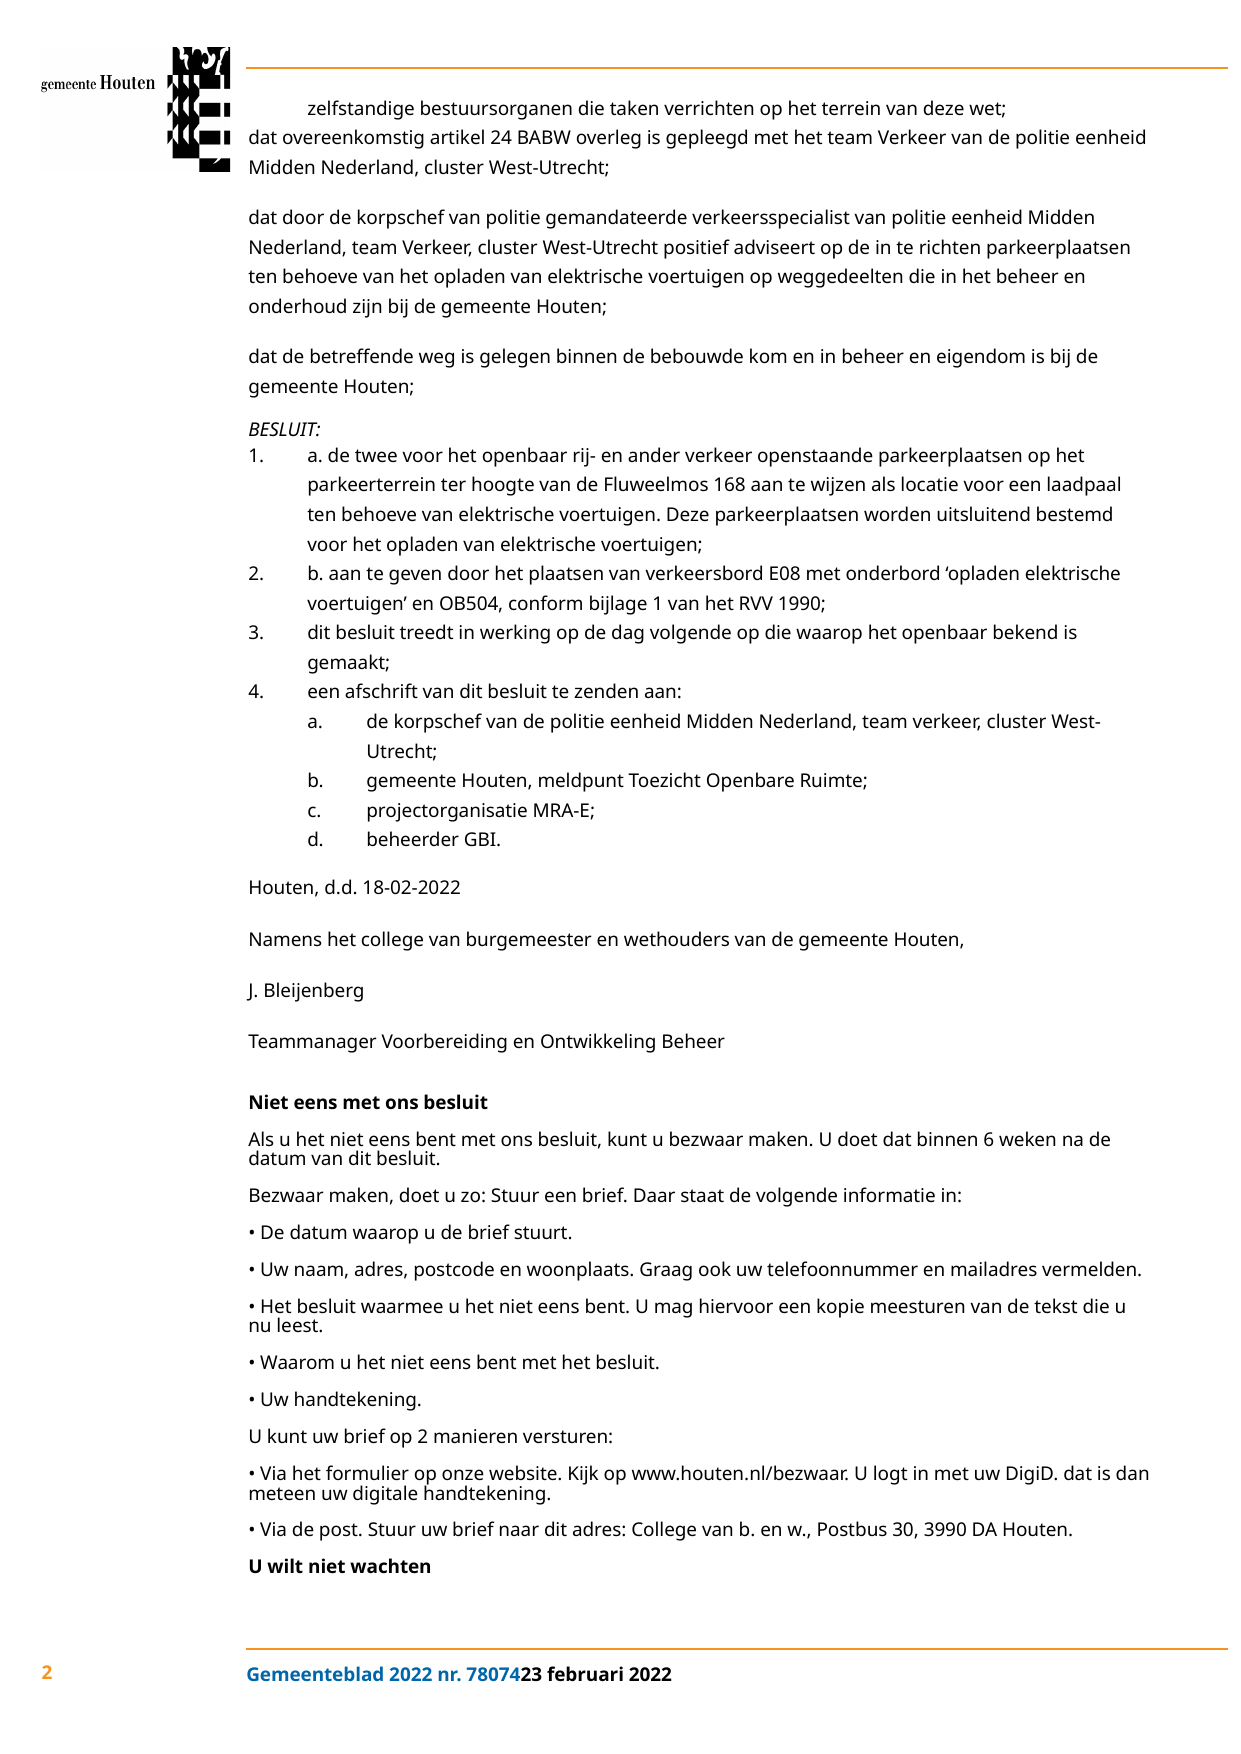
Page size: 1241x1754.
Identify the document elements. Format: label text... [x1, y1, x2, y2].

text • Het besluit waarmee u het niet eens bent. U mag hiervoor een kopie meesturen van de tekst die u nu leest. [248, 1298, 1152, 1337]
text dat door de korpschef van politie gemandateerde verkeersspecialist van politie eenheid Midden Nederland, team Verkeer, cluster West-Utrecht positief adviseert op de in te richten parkeerplaatsen ten behoeve van het opladen van elektrische voertuigen op weggedeelten die in het beheer en onderhoud zijn bij de gemeente Houten; [248, 204, 1152, 319]
text Bezwaar maken, doet u zo: Stuur een brief. Daar staat de volgende informatie in: [248, 1187, 1152, 1206]
text BESLUIT: [248, 416, 1152, 442]
list gemeente Houten, meldpunt Toezicht Openbare Ruimte; [307, 767, 1152, 793]
list a. de twee voor het openbaar rij- en ander verkeer openstaande parkeerplaatsen op het parkeerterrein ter hoogte van de Fluweelmos 168 aan te wijzen als locatie voor een laadpaal ten behoeve van elektrische voertuigen. Deze parkeerplaatsen worden uitsluitend bestemd voor het opladen van elektrische voertuigen; [248, 442, 1152, 556]
text • Via het formulier op onze website. Kijk op www.houten.nl/bezwaar. U logt in met uw DigiD. dat is dan meteen uw digitale handtekening. [248, 1465, 1152, 1504]
list projectorganisatie MRA-E; [307, 797, 1152, 823]
text J. Bleijenberg [248, 977, 1152, 1003]
list zelfstandige bestuursorganen die taken verrichten op het terrein van deze wet; [248, 95, 1152, 121]
list b. aan te geven door het plaatsen van verkeersbord E08 met onderbord ‘opladen elektrische voertuigen’ en OB504, conform bijlage 1 van het RVV 1990; [248, 560, 1152, 616]
picture [41, 47, 231, 172]
text dat overeenkomstig artikel 24 BABW overleg is gepleegd met het team Verkeer van de politie eenheid Midden Nederland, cluster West-Utrecht; [248, 124, 1152, 180]
text • De datum waarop u de brief stuurt. [248, 1224, 1152, 1243]
text • Via de post. Stuur uw brief naar dit adres: College van b. en w., Postbus 30, 3990 DA Houten. [248, 1521, 1152, 1541]
text Teammanager Voorbereiding en Ontwikkeling Beheer [248, 1029, 1152, 1054]
text U wilt niet wachten [248, 1558, 1152, 1578]
list dit besluit treedt in werking op de dag volgende op die waarop het openbaar bekend is gemaakt; [248, 619, 1152, 675]
text Als u het niet eens bent met ons besluit, kunt u bezwaar maken. U doet dat binnen 6 weken na de datum van dit besluit. [248, 1131, 1152, 1169]
text Niet eens met ons besluit [248, 1094, 1152, 1113]
text • Waarom u het niet eens bent met het besluit. [248, 1354, 1152, 1373]
text U kunt uw brief op 2 manieren versturen: [248, 1428, 1152, 1447]
text dat de betreffende weg is gelegen binnen de bebouwde kom en in beheer en eigendom is bij de gemeente Houten; [248, 343, 1152, 399]
text • Uw handtekening. [248, 1391, 1152, 1411]
list de korpschef van de politie eenheid Midden Nederland, team verkeer, cluster West-Utrecht; [307, 708, 1152, 763]
list beheerder GBI. [307, 827, 1152, 852]
text Namens het college van burgemeester en wethouders van de gemeente Houten, [248, 926, 1152, 952]
text • Uw naam, adres, postcode en woonplaats. Graag ook uw telefoonnummer en mailadres vermelden. [248, 1261, 1152, 1280]
text Houten, d.d. 18-02-2022 [248, 874, 1152, 900]
list een afschrift van dit besluit te zenden aan: [248, 679, 1152, 704]
